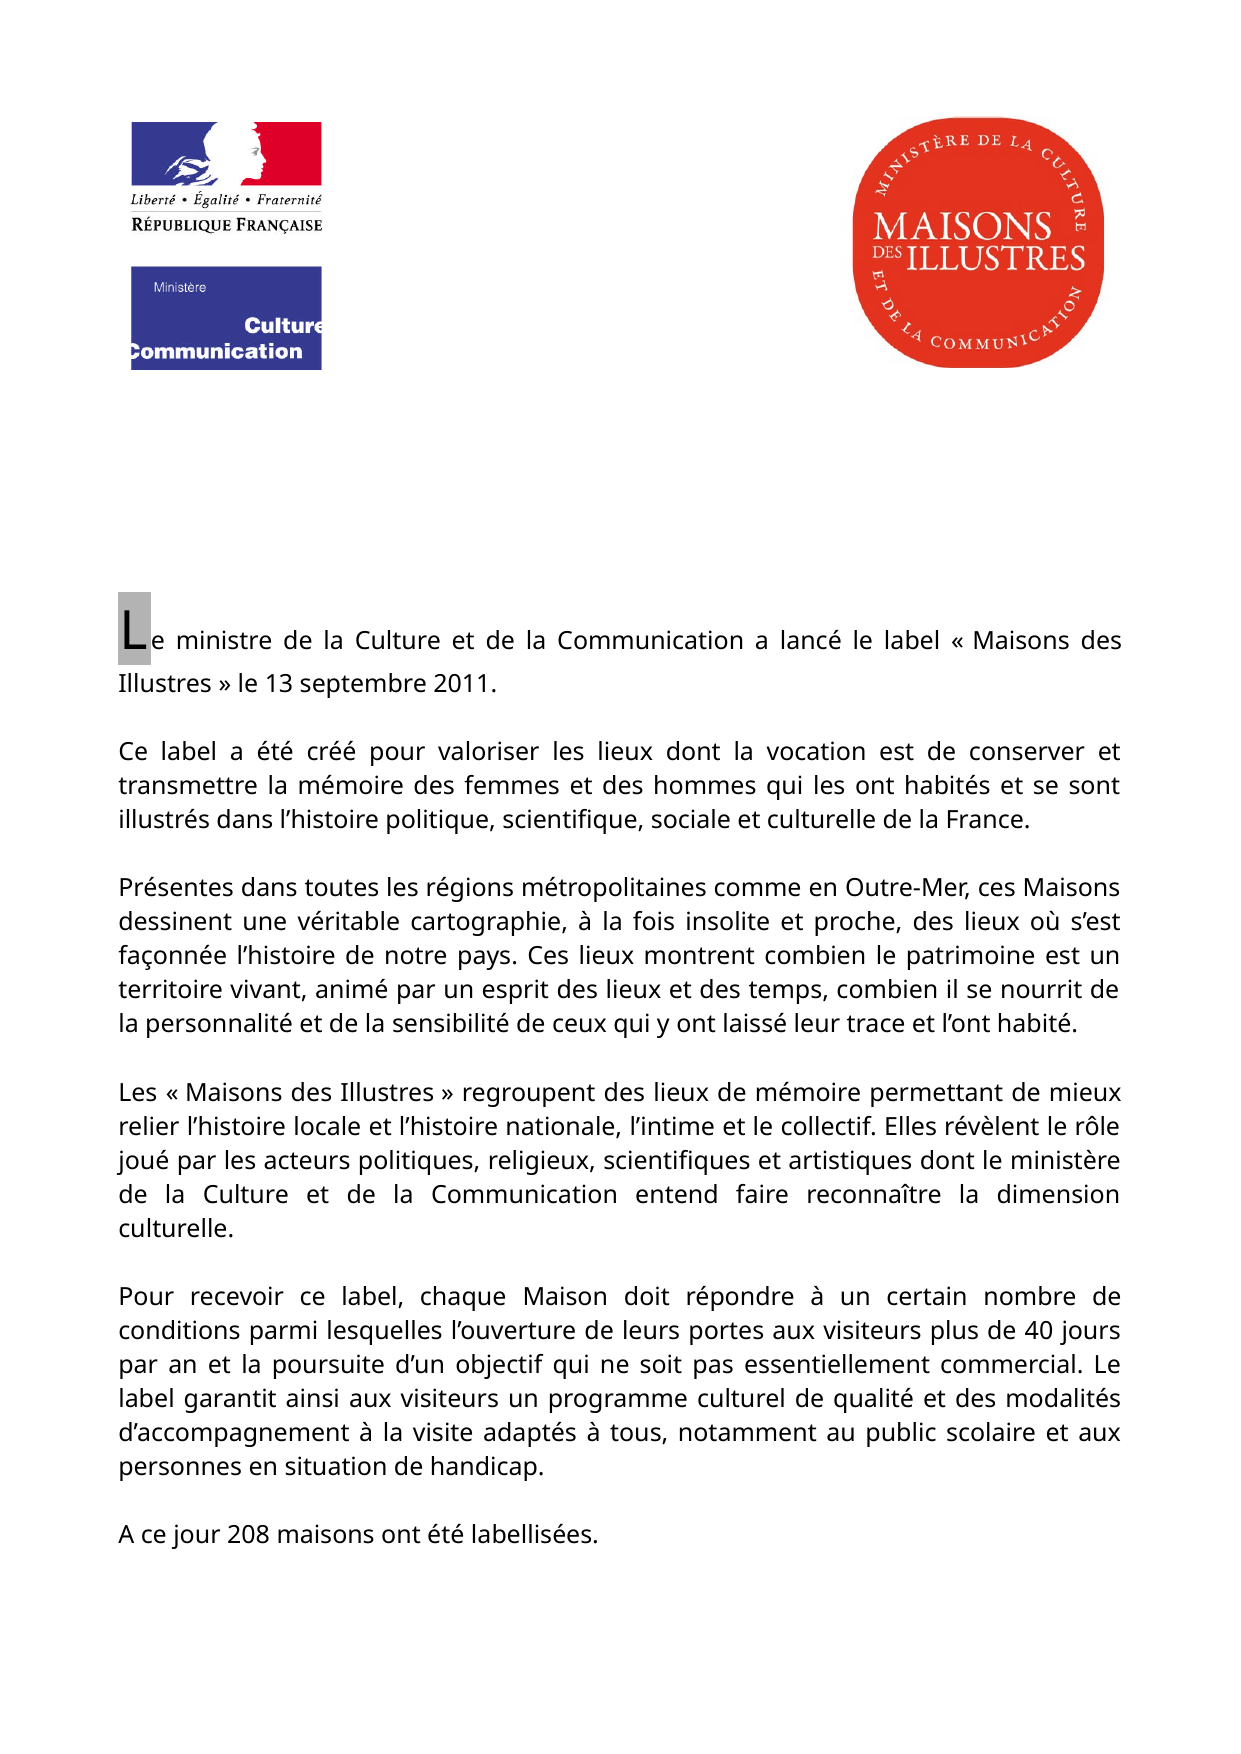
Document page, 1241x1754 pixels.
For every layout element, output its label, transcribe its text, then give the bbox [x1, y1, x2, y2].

text Les « Maisons des Illustres » regroupent des lieux de mémoire permettant de mieux relier l’histoire locale et l’histoire nationale, l’intime et le collectif. Elles révèlent le rôle joué par les acteurs politiques, religieux, scientifiques et artistiques dont le ministère de la Culture et de la Communication entend faire reconnaître la dimension culturelle. [118, 1074, 1122, 1244]
text A ce jour 208 maisons ont été labellisées. [118, 1517, 1122, 1551]
text Pour recevoir ce label, chaque Maison doit répondre à un certain nombre de conditions parmi lesquelles l’ouverture de leurs portes aux visiteurs plus de 40 jours par an et la poursuite d’un objectif qui ne soit pas essentiellement commercial. Le label garantit ainsi aux visiteurs un programme culturel de qualité et des modalités d’accompagnement à la visite adaptés à tous, notamment au public scolaire et aux personnes en situation de handicap. [118, 1278, 1122, 1483]
text Ce label a été créé pour valoriser les lieux dont la vocation est de conserver et transmettre la mémoire des femmes et des hommes qui les ont habités et se sont illustrés dans l’histoire politique, scientifique, sociale et culturelle de la France. [118, 733, 1122, 836]
text Présentes dans toutes les régions métropolitaines comme en Outre-Mer, ces Maisons dessinent une véritable cartographie, à la fois insolite et proche, des lieux où s’est façonnée l’histoire de notre pays. Ces lieux montrent combien le patrimoine est un territoire vivant, animé par un esprit des lieux et des temps, combien il se nourrit de la personnalité et de la sensibilité de ceux qui y ont laissé leur trace et l’ont habité. [118, 870, 1122, 1040]
text Le ministre de la Culture et de la Communication a lancé le label « Maisons des Illustres » le 13 septembre 2011. [118, 592, 1122, 699]
